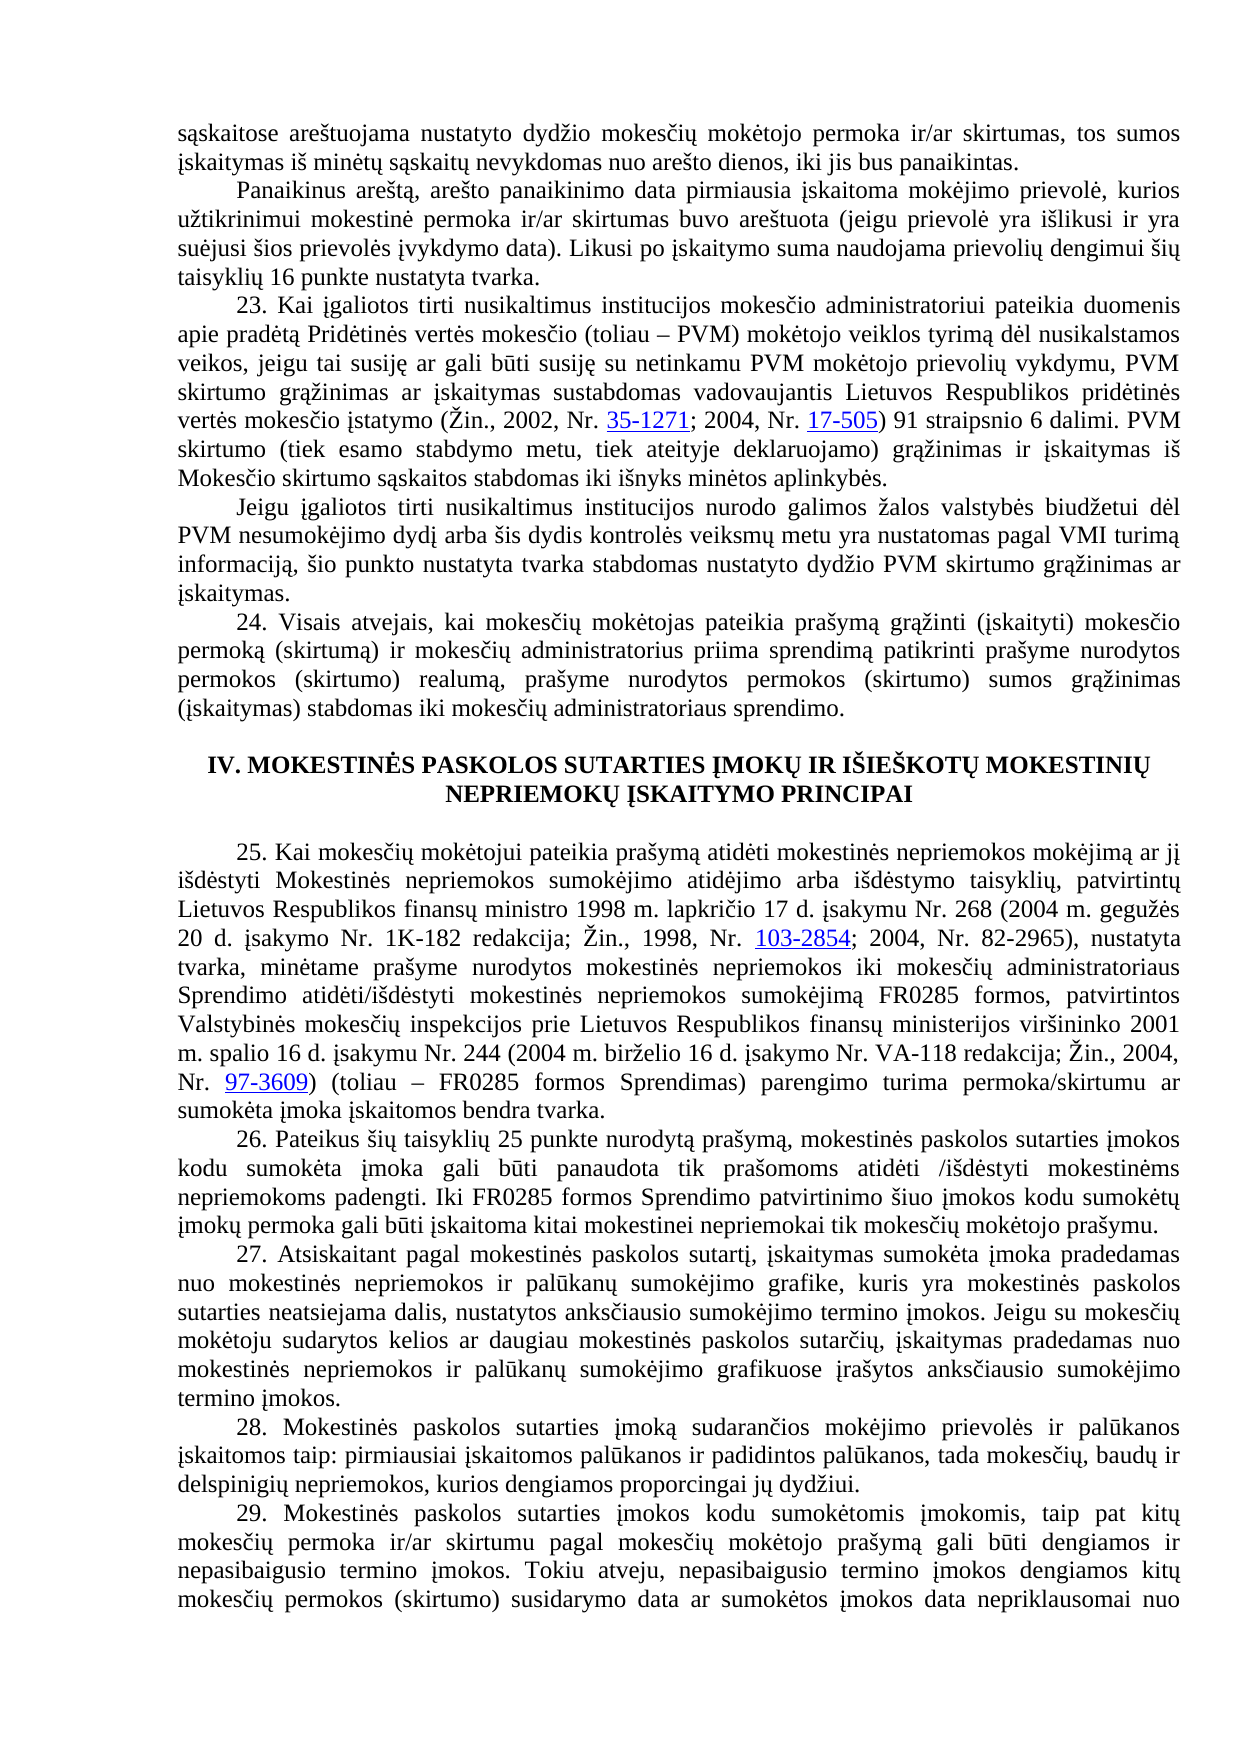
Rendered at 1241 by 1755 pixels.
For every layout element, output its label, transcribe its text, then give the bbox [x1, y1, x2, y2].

text 28. Mokestinės paskolos sutarties įmoką sudarančios mokėjimo prievolės ir palūkanos įskaitomos taip: pirmiausiai įskaitomos palūkanos ir padidintos palūkanos, tada mokesčių, baudų ir delspinigių nepriemokos, kurios dengiamos proporcingai jų dydžiui. [177, 1412, 1181, 1498]
text 24. Visais atvejais, kai mokesčių mokėtojas pateikia prašymą grąžinti (įskaityti) mokesčio permoką (skirtumą) ir mokesčių administratorius priima sprendimą patikrinti prašyme nurodytos permokos (skirtumo) realumą, prašyme nurodytos permokos (skirtumo) sumos grąžinimas (įskaitymas) stabdomas iki mokesčių administratoriaus sprendimo. [177, 607, 1181, 722]
text Panaikinus areštą, arešto panaikinimo data pirmiausia įskaitoma mokėjimo prievolė, kurios užtikrinimui mokestinė permoka ir/ar skirtumas buvo areštuota (jeigu prievolė yra išlikusi ir yra suėjusi šios prievolės įvykdymo data). Likusi po įskaitymo suma naudojama prievolių dengimui šių taisyklių 16 punkte nustatyta tvarka. [177, 176, 1181, 291]
text 26. Pateikus šių taisyklių 25 punkte nurodytą prašymą, mokestinės paskolos sutarties įmokos kodu sumokėta įmoka gali būti panaudota tik prašomoms atidėti /išdėstyti mokestinėms nepriemokoms padengti. Iki FR0285 formos Sprendimo patvirtinimo šiuo įmokos kodu sumokėtų įmokų permoka gali būti įskaitoma kitai mokestinei nepriemokai tik mokesčių mokėtojo prašymu. [177, 1124, 1181, 1239]
text IV. MOKESTINĖS PASKOLOS SUTARTIES ĮMOKŲ IR IŠIEŠKOTŲ MOKESTINIŲ NEPRIEMOKŲ ĮSKAITYMO PRINCIPAI [177, 751, 1181, 808]
text 27. Atsiskaitant pagal mokestinės paskolos sutartį, įskaitymas sumokėta įmoka pradedamas nuo mokestinės nepriemokos ir palūkanų sumokėjimo grafike, kuris yra mokestinės paskolos sutarties neatsiejama dalis, nustatytos anksčiausio sumokėjimo termino įmokos. Jeigu su mokesčių mokėtoju sudarytos kelios ar daugiau mokestinės paskolos sutarčių, įskaitymas pradedamas nuo mokestinės nepriemokos ir palūkanų sumokėjimo grafikuose įrašytos anksčiausio sumokėjimo termino įmokos. [177, 1239, 1181, 1412]
text 25. Kai mokesčių mokėtojui pateikia prašymą atidėti mokestinės nepriemokos mokėjimą ar jį išdėstyti Mokestinės nepriemokos sumokėjimo atidėjimo arba išdėstymo taisyklių, patvirtintų Lietuvos Respublikos finansų ministro 1998 m. lapkričio 17 d. įsakymu Nr. 268 (2004 m. gegužės 20 d. įsakymo Nr. 1K-182 redakcija; Žin., 1998, Nr. 103-2854; 2004, Nr. 82-2965), nustatyta tvarka, minėtame prašyme nurodytos mokestinės nepriemokos iki mokesčių administratoriaus Sprendimo atidėti/išdėstyti mokestinės nepriemokos sumokėjimą FR0285 formos, patvirtintos Valstybinės mokesčių inspekcijos prie Lietuvos Respublikos finansų ministerijos viršininko 2001 m. spalio 16 d. įsakymu Nr. 244 (2004 m. birželio 16 d. įsakymo Nr. VA-118 redakcija; Žin., 2004, Nr. 97-3609) (toliau – FR0285 formos Sprendimas) parengimo turima permoka/skirtumu ar sumokėta įmoka įskaitomos bendra tvarka. [177, 837, 1181, 1124]
text Jeigu įgaliotos tirti nusikaltimus institucijos nurodo galimos žalos valstybės biudžetui dėl PVM nesumokėjimo dydį arba šis dydis kontrolės veiksmų metu yra nustatomas pagal VMI turimą informaciją, šio punkto nustatyta tvarka stabdomas nustatyto dydžio PVM skirtumo grąžinimas ar įskaitymas. [177, 492, 1181, 607]
text sąskaitose areštuojama nustatyto dydžio mokesčių mokėtojo permoka ir/ar skirtumas, tos sumos įskaitymas iš minėtų sąskaitų nevykdomas nuo arešto dienos, iki jis bus panaikintas. [177, 118, 1181, 176]
text 23. Kai įgaliotos tirti nusikaltimus institucijos mokesčio administratoriui pateikia duomenis apie pradėtą Pridėtinės vertės mokesčio (toliau – PVM) mokėtojo veiklos tyrimą dėl nusikalstamos veikos, jeigu tai susiję ar gali būti susiję su netinkamu PVM mokėtojo prievolių vykdymu, PVM skirtumo grąžinimas ar įskaitymas sustabdomas vadovaujantis Lietuvos Respublikos pridėtinės vertės mokesčio įstatymo (Žin., 2002, Nr. 35-1271; 2004, Nr. 17-505) 91 straipsnio 6 dalimi. PVM skirtumo (tiek esamo stabdymo metu, tiek ateityje deklaruojamo) grąžinimas ir įskaitymas iš Mokesčio skirtumo sąskaitos stabdomas iki išnyks minėtos aplinkybės. [177, 291, 1181, 492]
text 29. Mokestinės paskolos sutarties įmokos kodu sumokėtomis įmokomis, taip pat kitų mokesčių permoka ir/ar skirtumu pagal mokesčių mokėtojo prašymą gali būti dengiamos ir nepasibaigusio termino įmokos. Tokiu atveju, nepasibaigusio termino įmokos dengiamos kitų mokesčių permokos (skirtumo) susidarymo data ar sumokėtos įmokos data nepriklausomai nuo [177, 1498, 1181, 1613]
